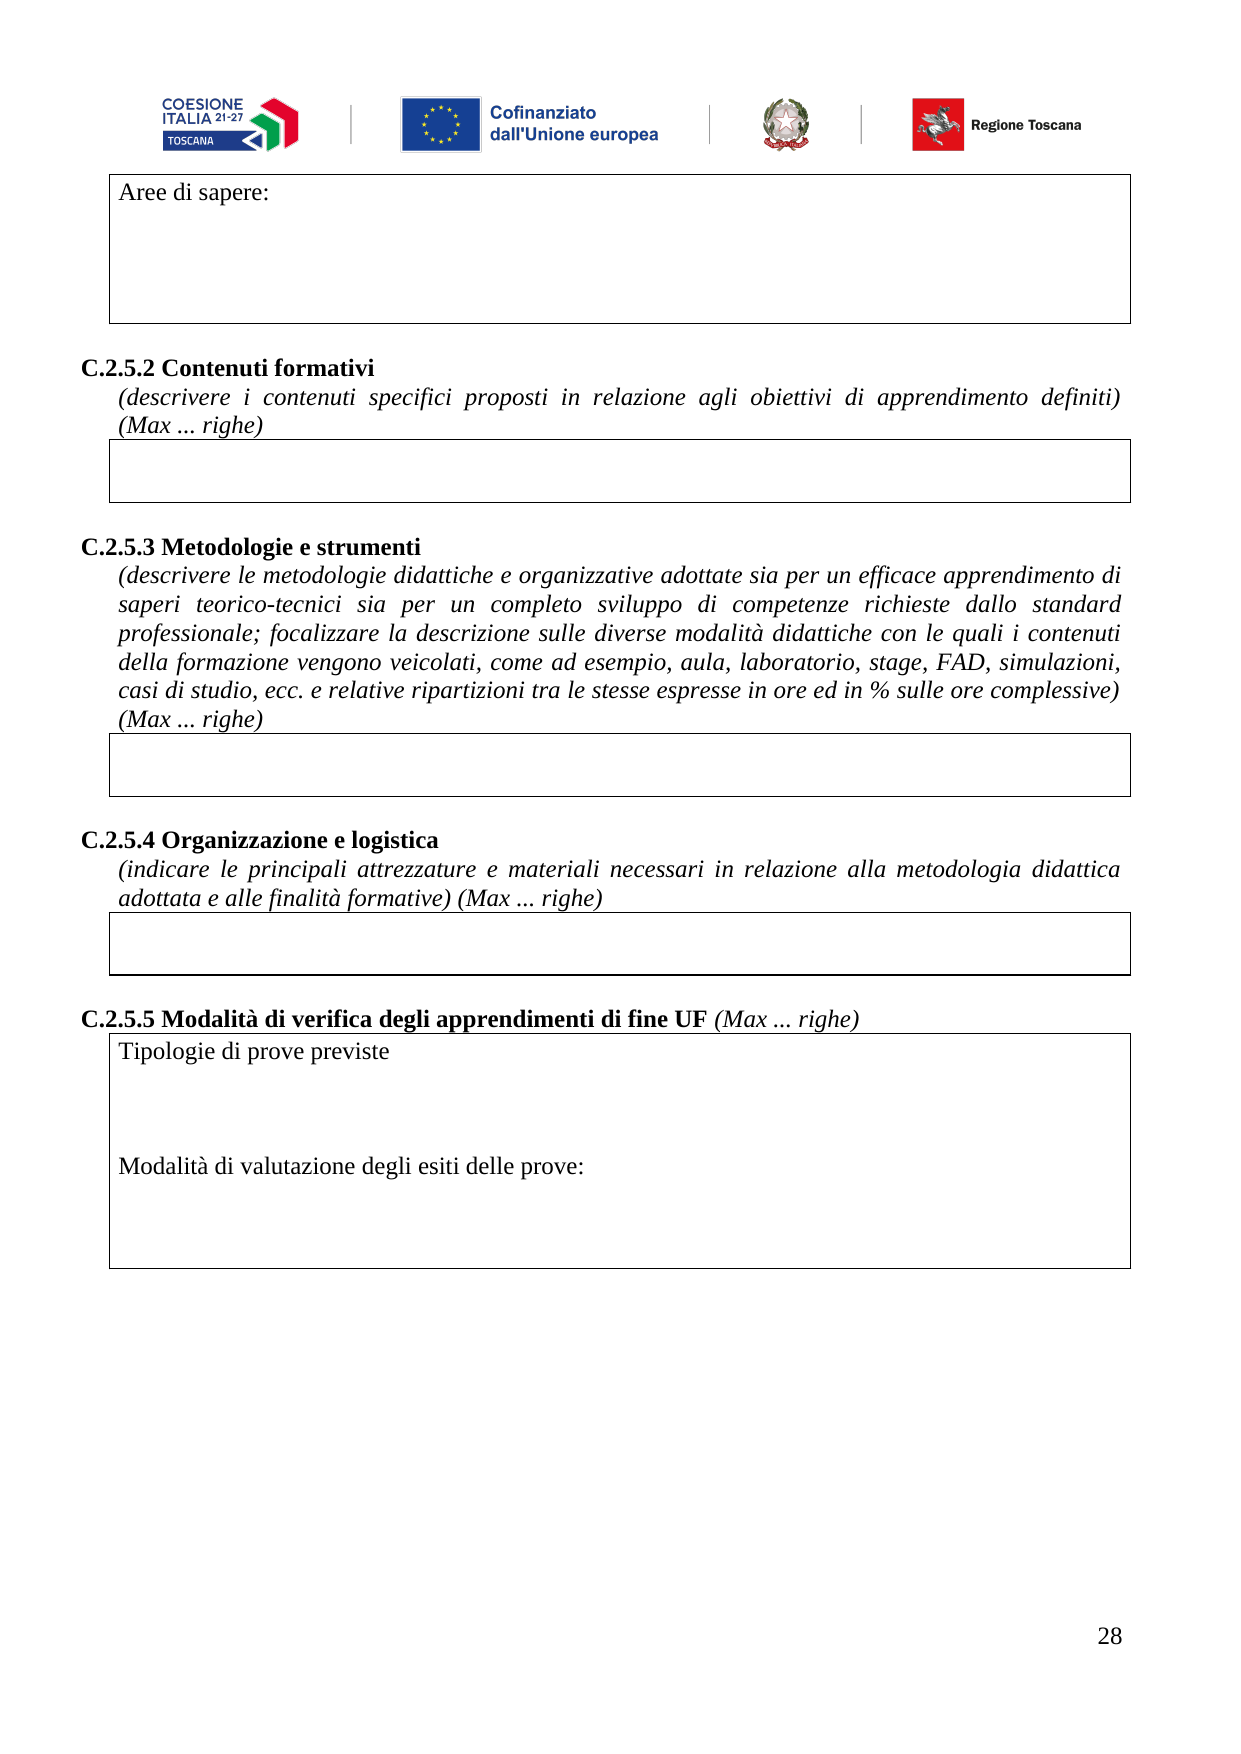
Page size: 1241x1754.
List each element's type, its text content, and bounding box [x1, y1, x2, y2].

subtitle C.2.5.5 Modalità di verifica degli apprendimenti di fine UF (Max ... righe) [81, 1004, 1122, 1033]
text (descrivere le metodologie didattiche e organizzative adottate sia per un efficace apprendimento di saperi teorico-tecnici sia per un completo sviluppo di competenze richieste dallo standard professionale; focalizzare la descrizione sulle diverse modalità didattiche con le quali i contenuti della formazione vengono veicolati, come ad esempio, aula, laboratorio, stage, FAD, simulazioni, casi di studio, ecc. e relative ripartizioni tra le stesse espresse in ore ed in % sulle ore complessive) (Max ... righe) [118, 561, 1122, 733]
text Tipologie di prove previste [110, 1034, 1130, 1065]
subtitle C.2.5.3 Metodologie e strumenti [81, 532, 1122, 561]
text (descrivere i contenuti specifici proposti in relazione agli obiettivi di apprendimento definiti) (Max ... righe) [118, 382, 1122, 439]
text Aree di sapere: [110, 175, 1130, 206]
subtitle C.2.5.2 Contenuti formativi [81, 353, 1122, 382]
text (indicare le principali attrezzature e materiali necessari in relazione alla metodologia didattica adottata e alle finalità formative) (Max ... righe) [118, 854, 1122, 912]
text Modalità di valutazione degli esiti delle prove: [118, 1151, 1122, 1180]
subtitle C.2.5.4 Organizzazione e logistica [81, 826, 1122, 854]
